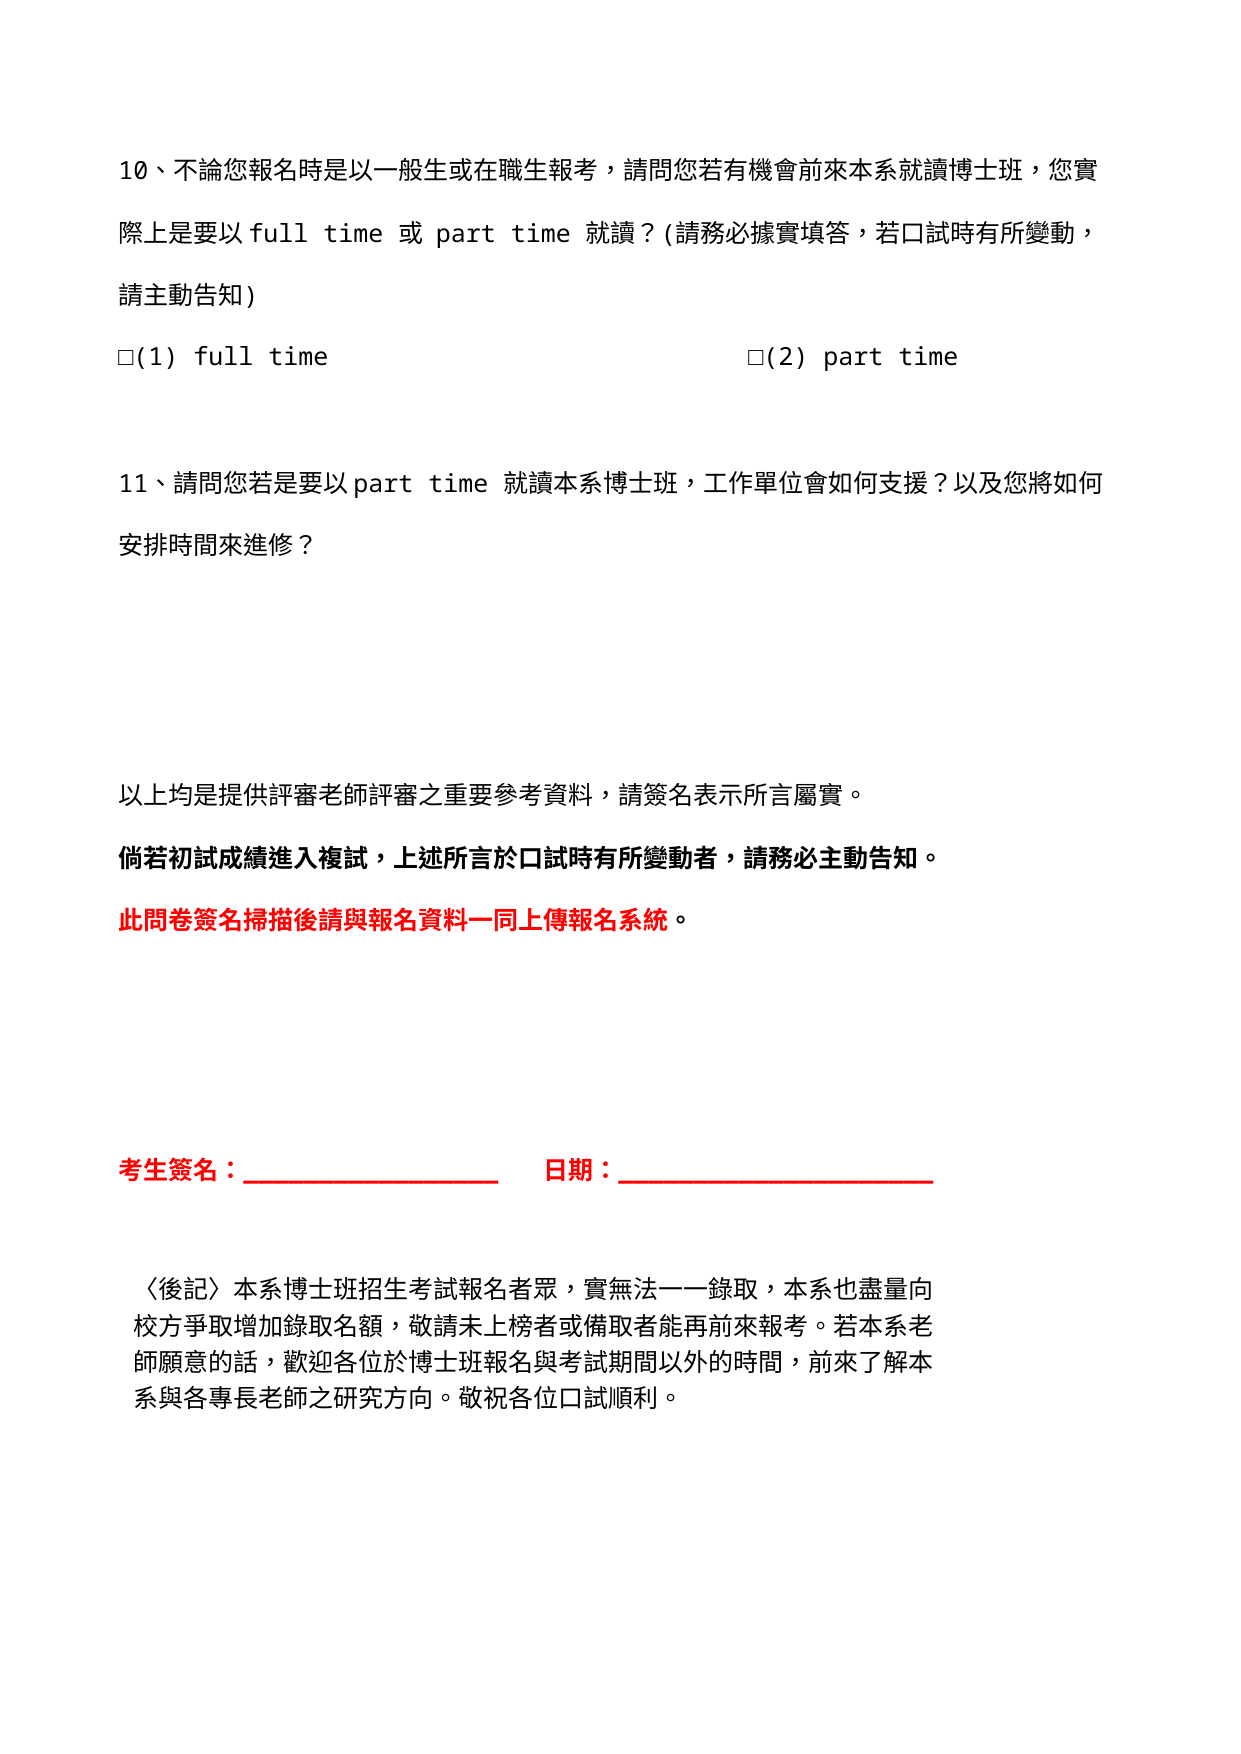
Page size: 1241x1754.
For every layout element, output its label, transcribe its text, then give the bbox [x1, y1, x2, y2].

text □(1) full time □(2) part time [118, 314, 1122, 377]
text 倘若初試成績進入複試，上述所言於口試時有所變動者，請務必主動告知。 [118, 814, 1122, 877]
text 10、不論您報名時是以一般生或在職生報考，請問您若有機會前來本系就讀博士班，您實際上是要以full time 或 part time 就讀？(請務必據實填答，若口試時有所變動，請主動告知) [118, 127, 1122, 314]
text 11、請問您若是要以part time 就讀本系博士班，工作單位會如何支援？以及您將如何安排時間來進修？ [118, 439, 1122, 564]
text 考生簽名：_________________ 日期：_____________________ [118, 1127, 1122, 1189]
text 〈後記〉本系博士班招生考試報名者眾，實無法一一錄取，本系也盡量向校方爭取增加錄取名額，敬請未上榜者或備取者能再前來報考。若本系老師願意的話，歡迎各位於博士班報名與考試期間以外的時間，前來了解本系與各專長老師之研究方向。敬祝各位口試順利。 [133, 1270, 947, 1415]
text 此問卷簽名掃描後請與報名資料一同上傳報名系統。 [118, 877, 1122, 939]
text 以上均是提供評審老師評審之重要參考資料，請簽名表示所言屬實。 [118, 752, 1122, 814]
